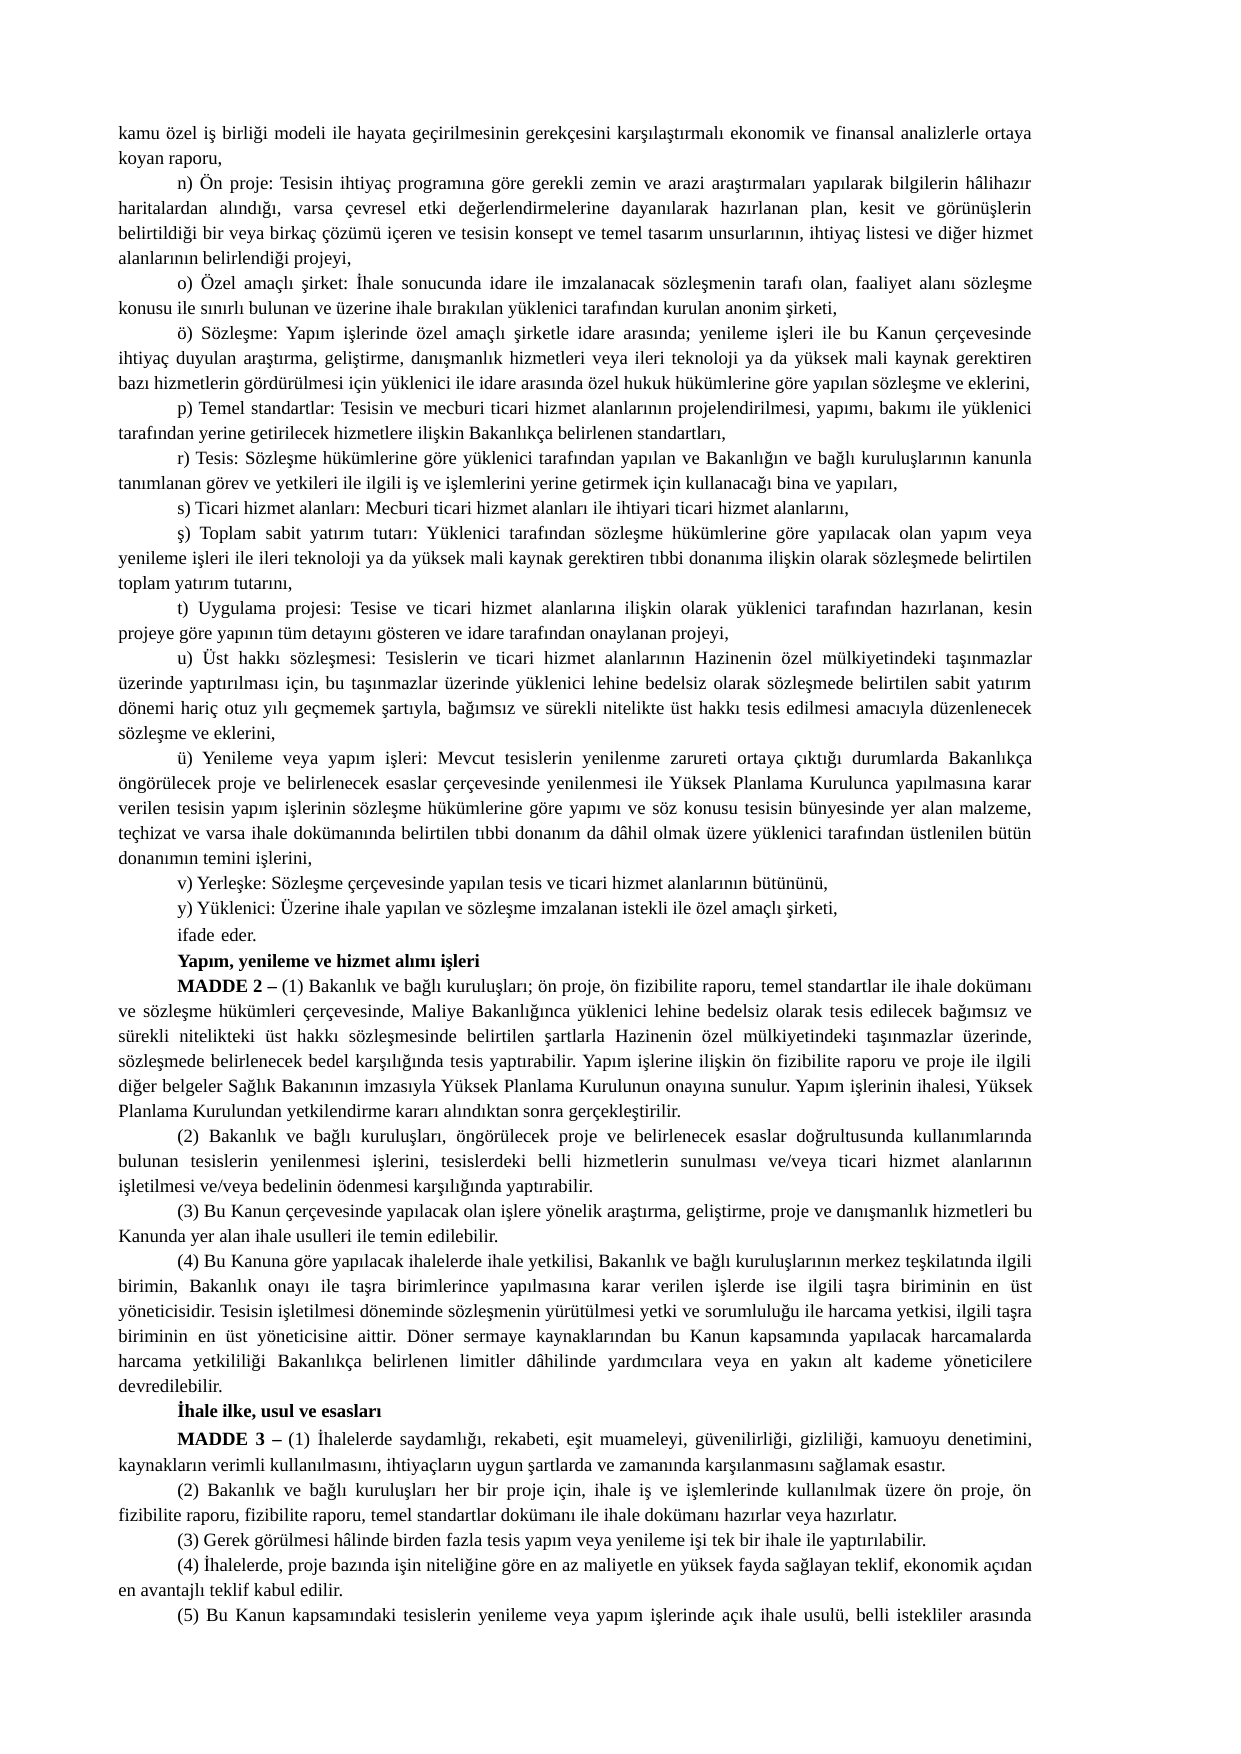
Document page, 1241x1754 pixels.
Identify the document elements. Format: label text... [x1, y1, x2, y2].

table_cell kamu özel iş birliği modeli ile hayata geçirilmesinin gerekçesini karşılaştırmalı ekonomik ve finansal analizlerle ortaya koyan raporu, n) Ön proje: Tesisin ihtiyaç programına göre gerekli zemin ve arazi araştırmaları yapılarak bilgilerin hâlihazır haritalardan alındığı, varsa çevresel etki değerlendirmelerine dayanılarak hazırlanan plan, kesit ve görünüşlerin belirtildiği bir veya birkaç çözümü içeren ve tesisin konsept ve temel tasarım unsurlarının, ihtiyaç listesi ve diğer hizmet alanlarının belirlendiği projeyi, o) Özel amaçlı şirket: İhale sonucunda idare ile imzalanacak sözleşmenin tarafı olan, faaliyet alanı sözleşme konusu ile sınırlı bulunan ve üzerine ihale bırakılan yüklenici tarafından kurulan anonim şirketi, ö) Sözleşme: Yapım işlerinde özel amaçlı şirketle idare arasında; yenileme işleri ile bu Kanun çerçevesinde ihtiyaç duyulan araştırma, geliştirme, danışmanlık hizmetleri veya ileri teknoloji ya da yüksek mali kaynak gerektiren bazı hizmetlerin gördürülmesi için yüklenici ile idare arasında özel hukuk hükümlerine göre yapılan sözleşme ve eklerini, p) Temel standartlar: Tesisin ve mecburi ticari hizmet alanlarının projelendirilmesi, yapımı, bakımı ile yüklenici tarafından yerine getirilecek hizmetlere ilişkin Bakanlıkça belirlenen standartları, r) Tesis: Sözleşme hükümlerine göre yüklenici tarafından yapılan ve Bakanlığın ve bağlı kuruluşlarının kanunla tanımlanan görev ve yetkileri ile ilgili iş ve işlemlerini yerine getirmek için kullanacağı bina ve yapıları, s) Ticari hizmet alanları: Mecburi ticari hizmet alanları ile ihtiyari ticari hizmet alanlarını, ş) Toplam sabit yatırım tutarı: Yüklenici tarafından sözleşme hükümlerine göre yapılacak olan yapım veya yenileme işleri ile ileri teknoloji ya da yüksek mali kaynak gerektiren tıbbi donanıma ilişkin olarak sözleşmede belirtilen toplam yatırım tutarını, t) Uygulama projesi: Tesise ve ticari hizmet alanlarına ilişkin olarak yüklenici tarafından hazırlanan, kesin projeye göre yapının tüm detayını gösteren ve idare tarafından onaylanan projeyi, u) Üst hakkı sözleşmesi: Tesislerin ve ticari hizmet alanlarının Hazinenin özel mülkiyetindeki taşınmazlar üzerinde yaptırılması için, bu taşınmazlar üzerinde yüklenici lehine bedelsiz olarak sözleşmede belirtilen sabit yatırım dönemi hariç otuz yılı geçmemek şartıyla, bağımsız ve sürekli nitelikte üst hakkı tesis edilmesi amacıyla düzenlenecek sözleşme ve eklerini, ü) Yenileme veya yapım işleri: Mevcut tesislerin yenilenme zarureti ortaya çıktığı durumlarda Bakanlıkça öngörülecek proje ve belirlenecek esaslar çerçevesinde yenilenmesi ile Yüksek Planlama Kurulunca yapılmasına karar verilen tesisin yapım işlerinin sözleşme hükümlerine göre yapımı ve söz konusu tesisin bünyesinde yer alan malzeme, teçhizat ve varsa ihale dokümanında belirtilen tıbbi donanım da dâhil olmak üzere yüklenici tarafından üstlenilen bütün donanımın temini işlerini, v) Yerleşke: Sözleşme çerçevesinde yapılan tesis ve ticari hizmet alanlarının bütününü, y) Yüklenici: Üzerine ihale yapılan ve sözleşme imzalanan istekli ile özel amaçlı şirketi, ifade eder. Yapım, yenileme ve hizmet alımı işleri MADDE 2 – (1) Bakanlık ve bağlı kuruluşları; ön proje, ön fizibilite raporu, temel standartlar ile ihale dokümanı ve sözleşme hükümleri çerçevesinde, Maliye Bakanlığınca yüklenici lehine bedelsiz olarak tesis edilecek bağımsız ve sürekli nitelikteki üst hakkı sözleşmesinde belirtilen şartlarla Hazinenin özel mülkiyetindeki taşınmazlar üzerinde, sözleşmede belirlenecek bedel karşılığında tesis yaptırabilir. Yapım işlerine ilişkin ön fizibilite raporu ve proje ile ilgili diğer belgeler Sağlık Bakanının imzasıyla Yüksek Planlama Kurulunun onayına sunulur. Yapım işlerinin ihalesi, Yüksek Planlama Kurulundan yetkilendirme kararı alındıktan sonra gerçekleştirilir. (2) Bakanlık ve bağlı kuruluşları, öngörülecek proje ve belirlenecek esaslar doğrultusunda kullanımlarında bulunan tesislerin yenilenmesi işlerini, tesislerdeki belli hizmetlerin sunulması ve/veya ticari hizmet alanlarının işletilmesi ve/veya bedelinin ödenmesi karşılığında yaptırabilir. (3) Bu Kanun çerçevesinde yapılacak olan işlere yönelik araştırma, geliştirme, proje ve danışmanlık hizmetleri bu Kanunda yer alan ihale usulleri ile temin edilebilir. (4) Bu Kanuna göre yapılacak ihalelerde ihale yetkilisi, Bakanlık ve bağlı kuruluşlarının merkez teşkilatında ilgili birimin, Bakanlık onayı ile taşra birimlerince yapılmasına karar verilen işlerde ise ilgili taşra biriminin en üst yöneticisidir. Tesisin işletilmesi döneminde sözleşmenin yürütülmesi yetki ve sorumluluğu ile harcama yetkisi, ilgili taşra biriminin en üst yöneticisine aittir. Döner sermaye kaynaklarından bu Kanun kapsamında yapılacak harcamalarda harcama yetkililiği Bakanlıkça belirlenen limitler dâhilinde yardımcılara veya en yakın alt kademe yöneticilere devredilebilir. İhale ilke, usul ve esasları MADDE 3 – (1) İhalelerde saydamlığı, rekabeti, eşit muameleyi, güvenilirliği, gizliliği, kamuoyu denetimini, kaynakların verimli kullanılmasını, ihtiyaçların uygun şartlarda ve zamanında karşılanmasını sağlamak esastır. (2) Bakanlık ve bağlı kuruluşları her bir proje için, ihale iş ve işlemlerinde kullanılmak üzere ön proje, ön fizibilite raporu, fizibilite raporu, temel standartlar dokümanı ile ihale dokümanı hazırlar veya hazırlatır. (3) Gerek görülmesi hâlinde birden fazla tesis yapım veya yenileme işi tek bir ihale ile yaptırılabilir. (4) İhalelerde, proje bazında işin niteliğine göre en az maliyetle en yüksek fayda sağlayan teklif, ekonomik açıdan en avantajlı teklif kabul edilir. (5) Bu Kanun kapsamındaki tesislerin yenileme veya yapım işlerinde açık ihale usulü, belli istekliler arasında [118, 118, 1034, 1626]
